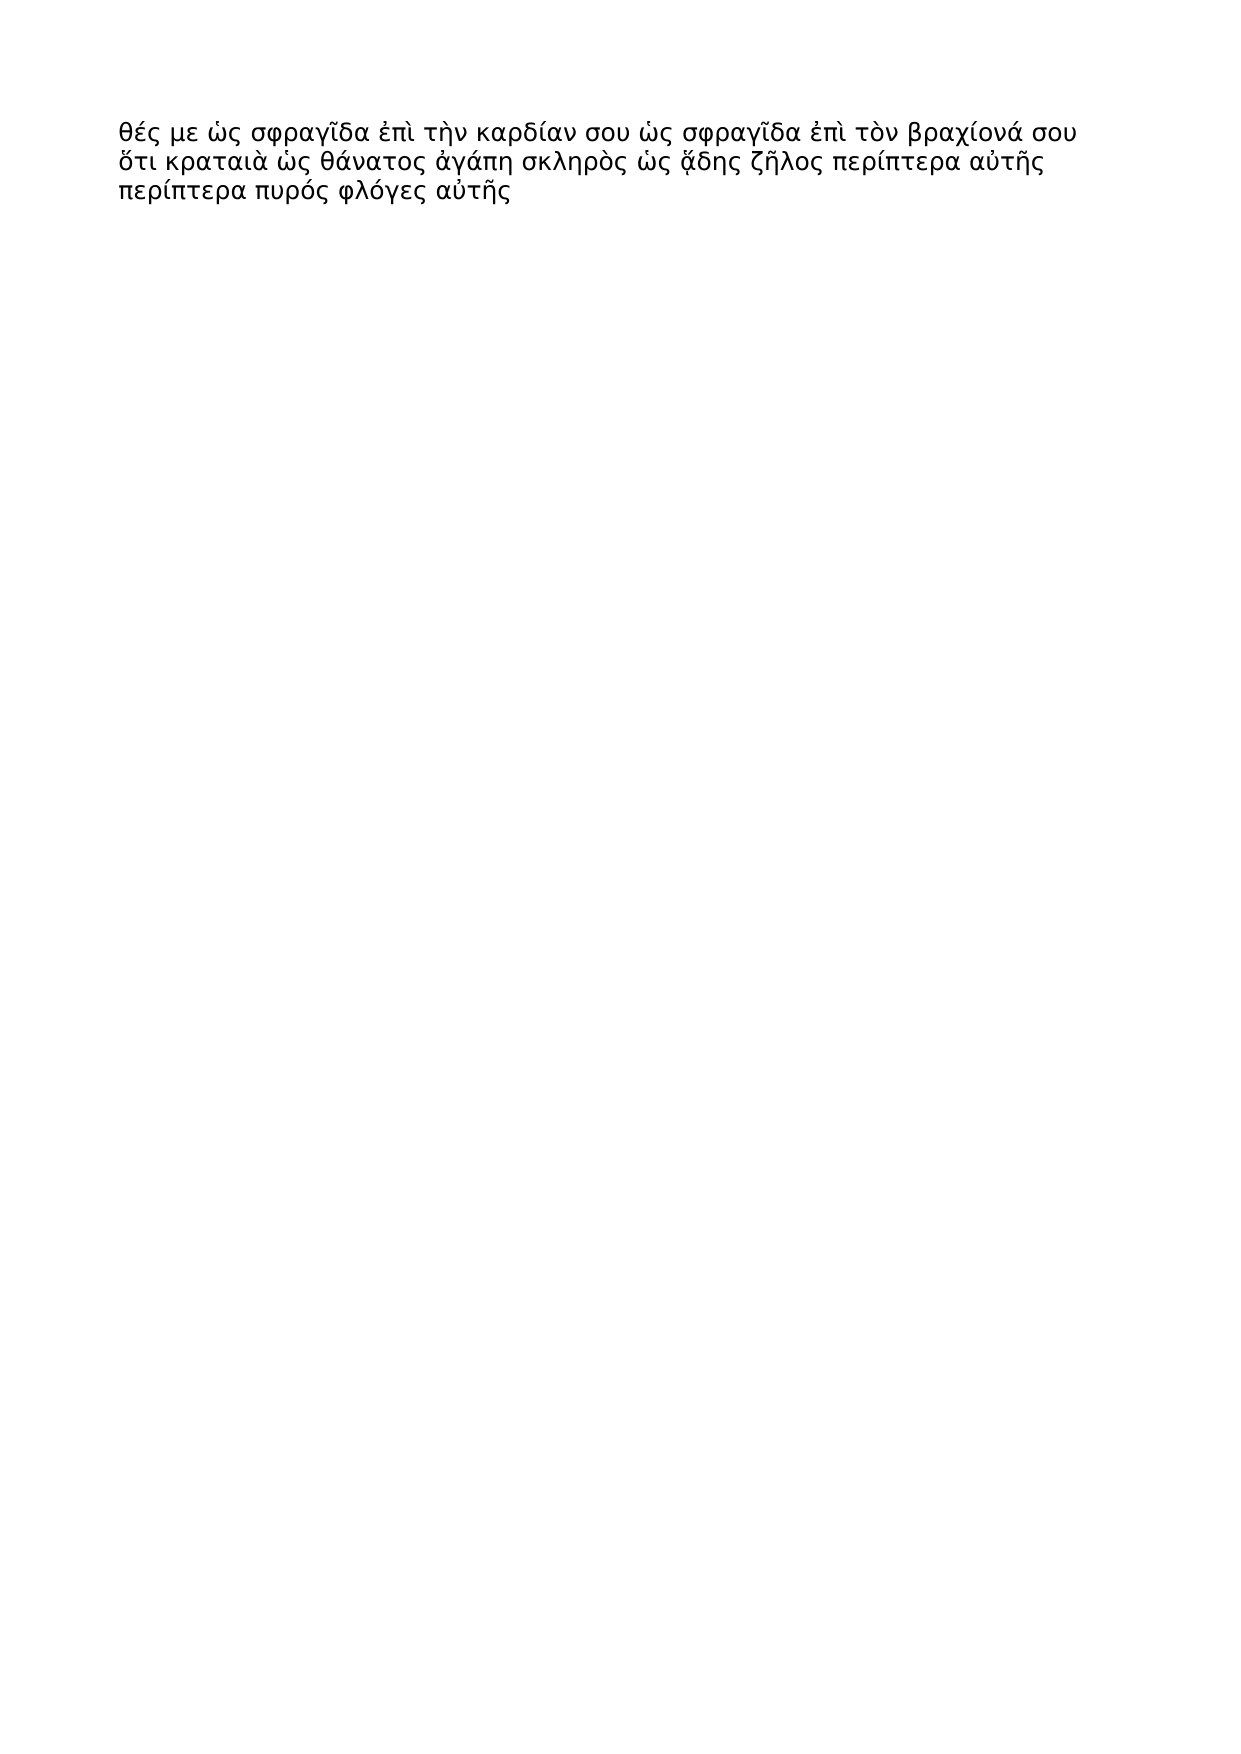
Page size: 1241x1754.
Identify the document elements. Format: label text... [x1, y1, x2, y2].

text θές με ὡς σφραγῖδα ἐπὶ τὴν καρδίαν σου ὡς σφραγῖδα ἐπὶ τὸν βραχίονά σου ὅτι κραταιὰ ὡς θάνατος ἀγάπη σκληρὸς ὡς ᾅδης ζῆλος περίπτερα αὐτῆς περίπτερα πυρός φλόγες αὐτῆς [118, 118, 1122, 206]
